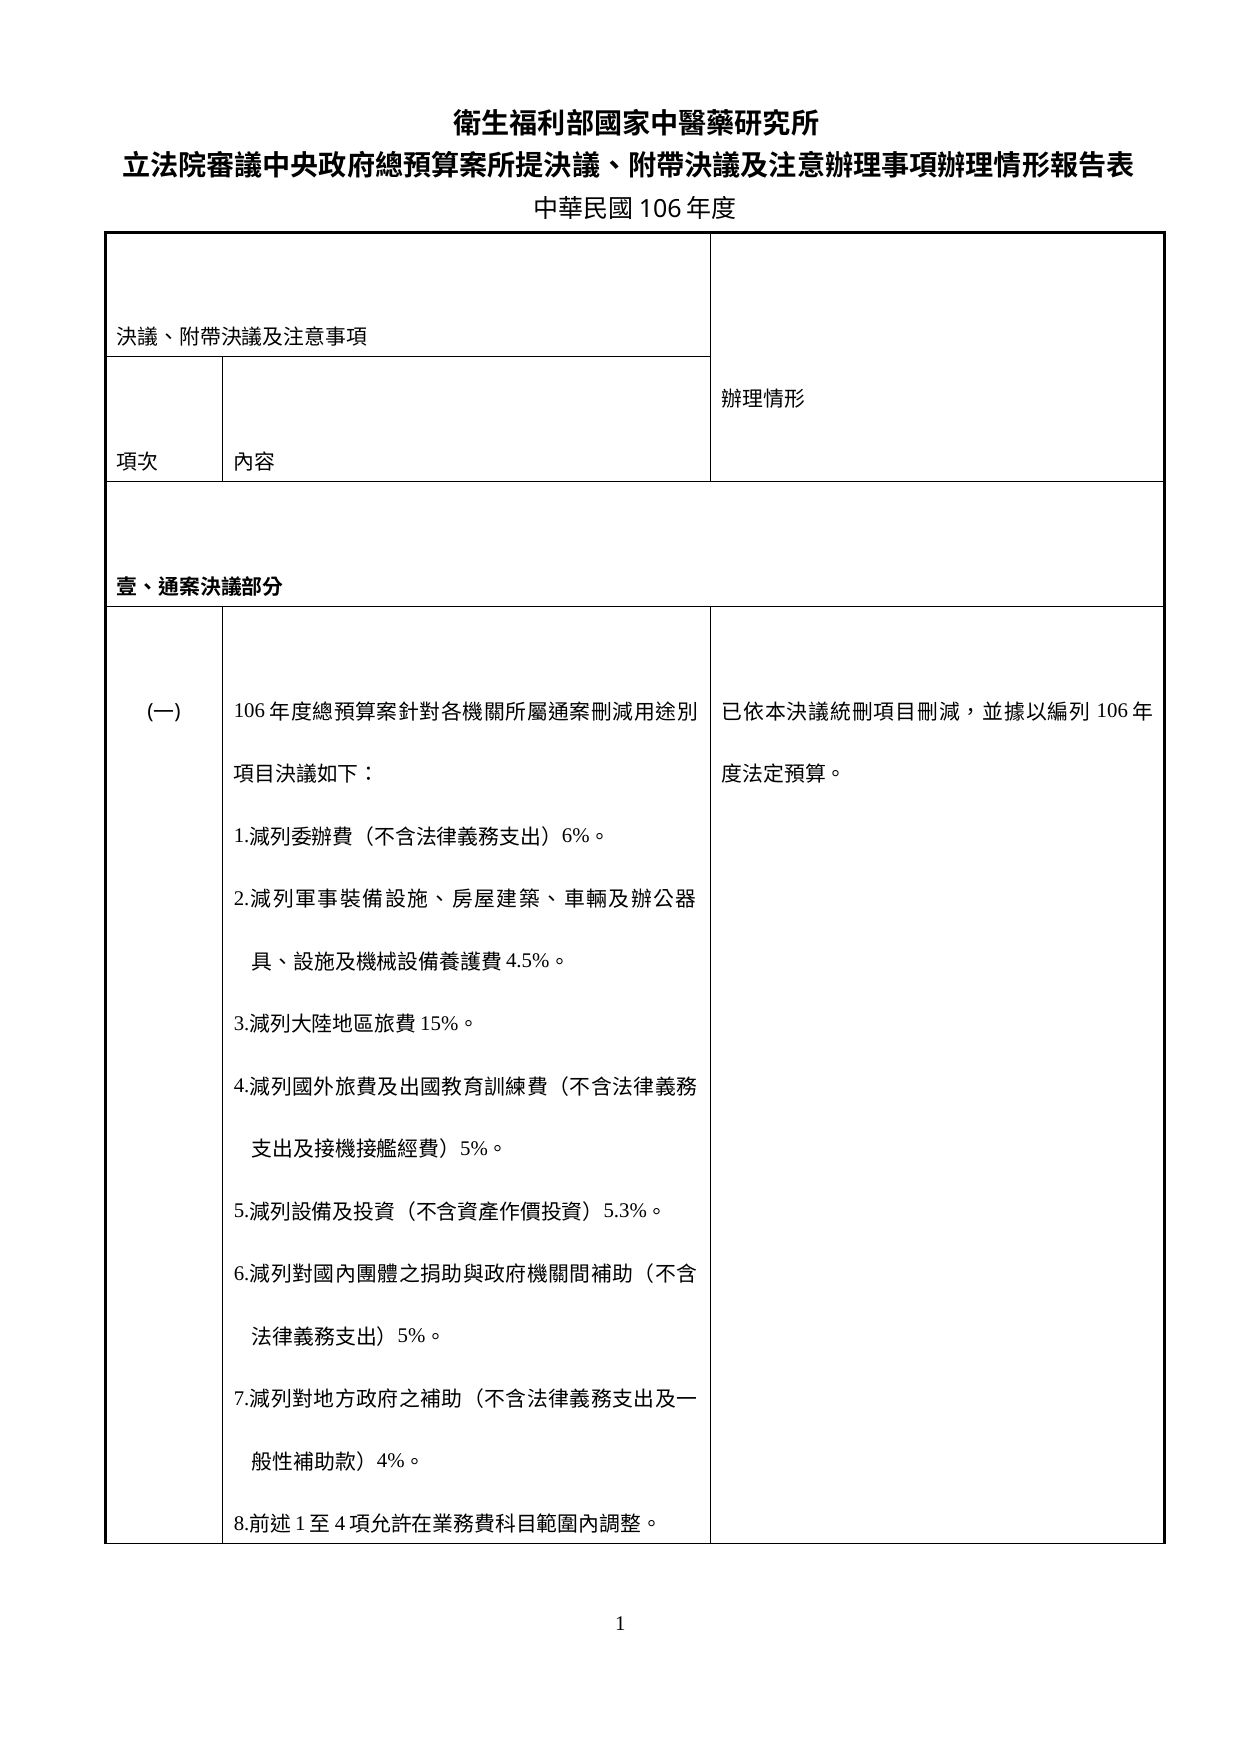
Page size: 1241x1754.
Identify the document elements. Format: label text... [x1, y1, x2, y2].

table_cell 內容 [223, 357, 710, 481]
table_cell 已依本決議統刪項目刪減，並據以編列106年度法定預算。 [711, 607, 1163, 1543]
table_cell 壹、通案決議部分 [107, 482, 1163, 606]
table_header 辦理情形 [711, 234, 1163, 481]
table_cell 項次 [107, 357, 222, 481]
table_header 決議、附帶決議及注意事項 [107, 234, 710, 356]
table_cell (一) [107, 607, 222, 1543]
table_cell 106年度總預算案針對各機關所屬通案刪減用途別項目決議如下： 1.減列委辦費（不含法律義務支出）6%。 2.減列軍事裝備設施、房屋建築、車輛及辦公器具、設施及機械設備養護費4.5%。 3.減列大陸地區旅費15%。 4.減列國外旅費及出國教育訓練費（不含法律義務支出及接機接艦經費）5%。 5.減列設備及投資（不含資產作價投資）5.3%。 6.減列對國內團體之捐助與政府機關間補助（不含法律義務支出）5%。 7.減列對地方政府之補助（不含法律義務支出及一般性補助款）4%。 8.前述1至4項允許在業務費科目範圍內調整。 [223, 607, 710, 1543]
